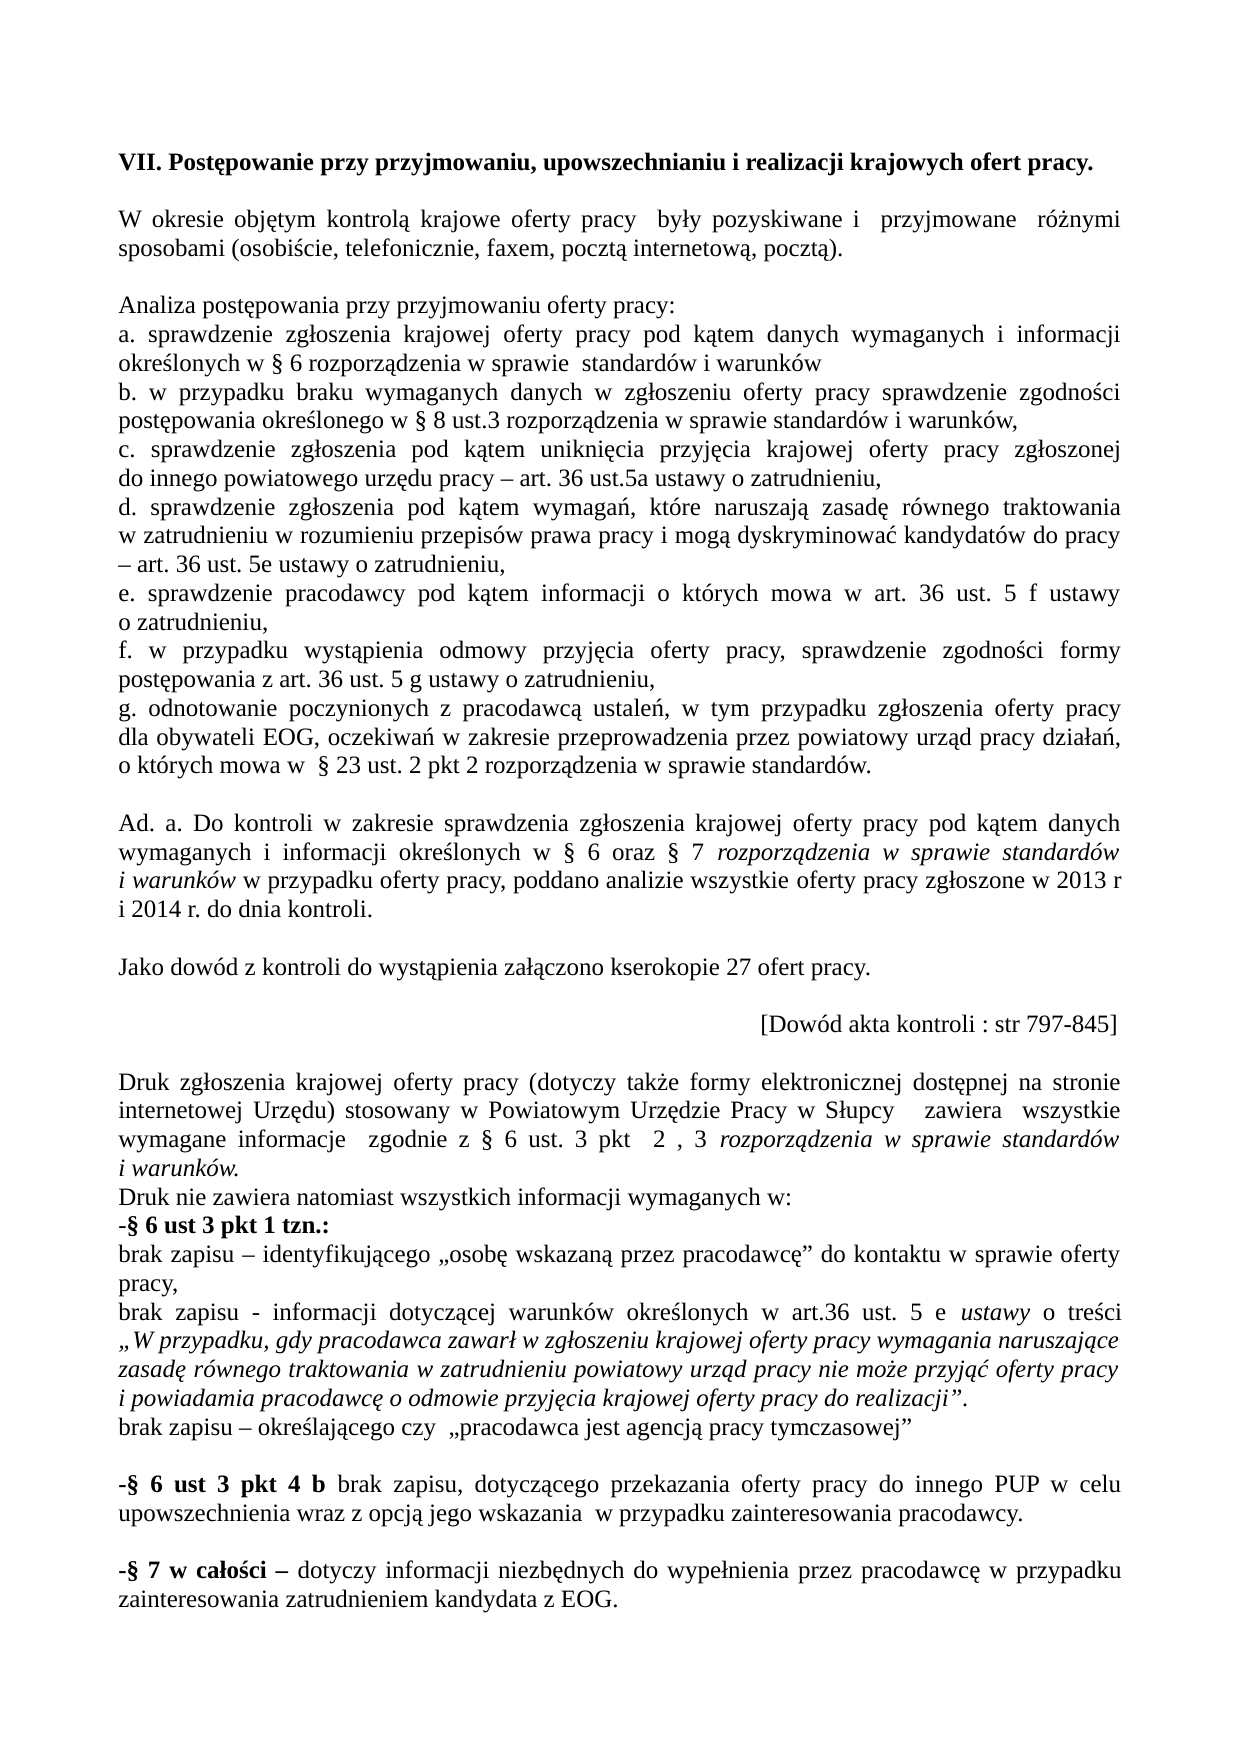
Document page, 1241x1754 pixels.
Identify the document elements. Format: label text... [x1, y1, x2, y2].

text brak zapisu - informacji dotyczącej warunków określonych w art.36 ust. 5 e ustawy o treści „W przypadku, gdy pracodawca zawarł w zgłoszeniu krajowej oferty pracy wymagania naruszające zasadę równego traktowania w zatrudnieniu powiatowy urząd pracy nie może przyjąć oferty pracy i powiadamia pracodawcę o odmowie przyjęcia krajowej oferty pracy do realizacji”. [118, 1297, 1122, 1412]
text brak zapisu – identyfikującego „osobę wskazaną przez pracodawcę” do kontaktu w sprawie oferty pracy, [118, 1239, 1122, 1297]
text W okresie objętym kontrolą krajowe oferty pracy były pozyskiwane i przyjmowane różnymi sposobami (osobiście, telefonicznie, faxem, pocztą internetową, pocztą). [118, 204, 1122, 262]
text [Dowód akta kontroli : str 797-845] [118, 1009, 1122, 1038]
text Druk nie zawiera natomiast wszystkich informacji wymaganych w: [118, 1182, 1122, 1211]
text Druk zgłoszenia krajowej oferty pracy (dotyczy także formy elektronicznej dostępnej na stronie internetowej Urzędu) stosowany w Powiatowym Urzędzie Pracy w Słupcy zawiera wszystkie wymagane informacje zgodnie z § 6 ust. 3 pkt 2 , 3 rozporządzenia w sprawie standardów i warunków. [118, 1067, 1122, 1182]
text e. sprawdzenie pracodawcy pod kątem informacji o których mowa w art. 36 ust. 5 f ustawy o zatrudnieniu, [118, 578, 1122, 636]
text -§ 6 ust 3 pkt 4 b brak zapisu, dotyczącego przekazania oferty pracy do innego PUP w celu upowszechnienia wraz z opcją jego wskazania w przypadku zainteresowania pracodawcy. [118, 1469, 1122, 1527]
text f. w przypadku wystąpienia odmowy przyjęcia oferty pracy, sprawdzenie zgodności formy postępowania z art. 36 ust. 5 g ustawy o zatrudnieniu, [118, 636, 1122, 693]
text Jako dowód z kontroli do wystąpienia załączono kserokopie 27 ofert pracy. [118, 952, 1122, 981]
text b. w przypadku braku wymaganych danych w zgłoszeniu oferty pracy sprawdzenie zgodności postępowania określonego w § 8 ust.3 rozporządzenia w sprawie standardów i warunków, [118, 377, 1122, 434]
text g. odnotowanie poczynionych z pracodawcą ustaleń, w tym przypadku zgłoszenia oferty pracy dla obywateli EOG, oczekiwań w zakresie przeprowadzenia przez powiatowy urząd pracy działań, o których mowa w § 23 ust. 2 pkt 2 rozporządzenia w sprawie standardów. [118, 693, 1122, 779]
text a. sprawdzenie zgłoszenia krajowej oferty pracy pod kątem danych wymaganych i informacji określonych w § 6 rozporządzenia w sprawie standardów i warunków [118, 319, 1122, 377]
text Ad. a. Do kontroli w zakresie sprawdzenia zgłoszenia krajowej oferty pracy pod kątem danych wymaganych i informacji określonych w § 6 oraz § 7 rozporządzenia w sprawie standardów i warunków w przypadku oferty pracy, poddano analizie wszystkie oferty pracy zgłoszone w 2013 r i 2014 r. do dnia kontroli. [118, 808, 1122, 923]
text -§ 7 w całości – dotyczy informacji niezbędnych do wypełnienia przez pracodawcę w przypadku zainteresowania zatrudnieniem kandydata z EOG. [118, 1556, 1122, 1613]
text VII. Postępowanie przy przyjmowaniu, upowszechnianiu i realizacji krajowych ofert pracy. [118, 118, 1122, 176]
text brak zapisu – określającego czy „pracodawca jest agencją pracy tymczasowej” [118, 1412, 1122, 1441]
text -§ 6 ust 3 pkt 1 tzn.: [118, 1211, 1122, 1239]
text d. sprawdzenie zgłoszenia pod kątem wymagań, które naruszają zasadę równego traktowania w zatrudnieniu w rozumieniu przepisów prawa pracy i mogą dyskryminować kandydatów do pracy – art. 36 ust. 5e ustawy o zatrudnieniu, [118, 492, 1122, 578]
text c. sprawdzenie zgłoszenia pod kątem uniknięcia przyjęcia krajowej oferty pracy zgłoszonej do innego powiatowego urzędu pracy – art. 36 ust.5a ustawy o zatrudnieniu, [118, 434, 1122, 492]
text Analiza postępowania przy przyjmowaniu oferty pracy: [118, 291, 1122, 319]
